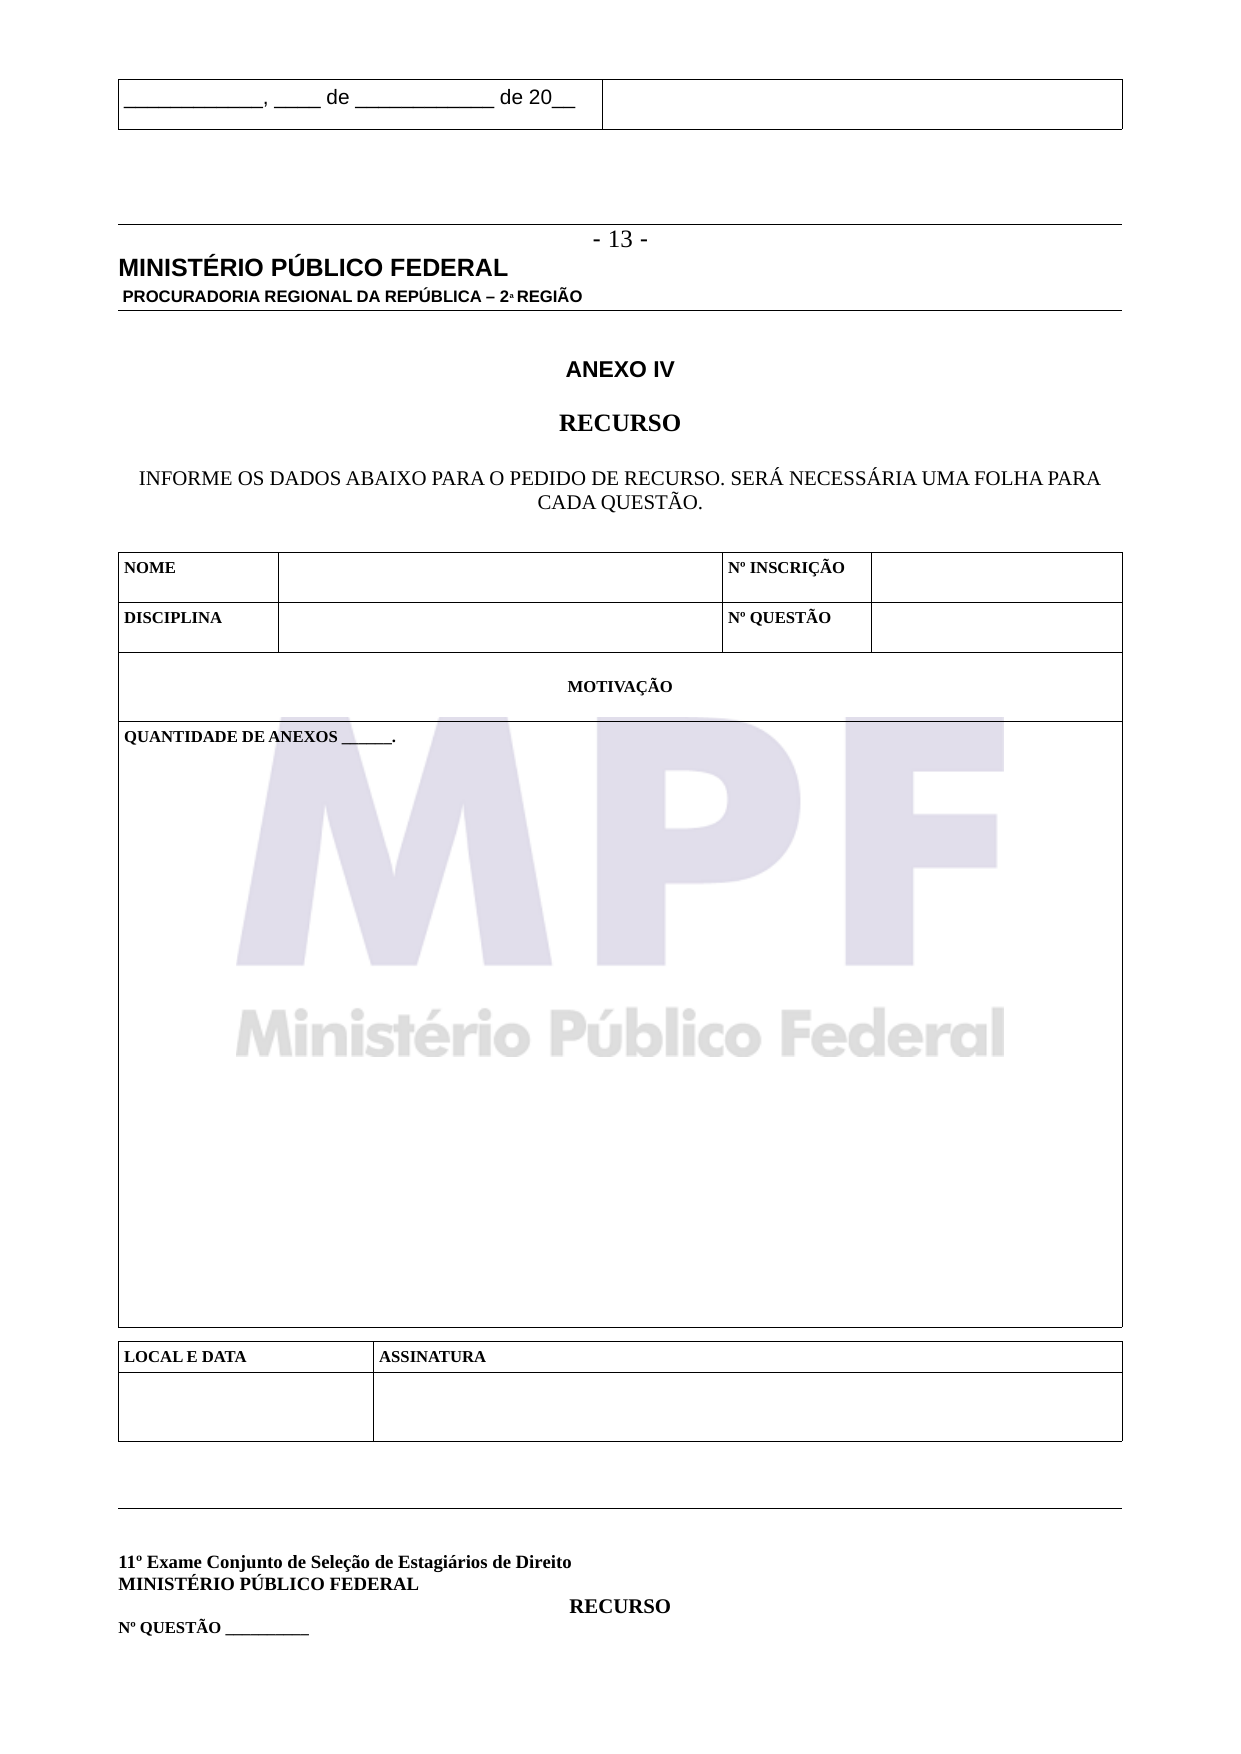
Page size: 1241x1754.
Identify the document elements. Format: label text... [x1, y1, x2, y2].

table_header [872, 553, 1122, 602]
table_cell [872, 603, 1122, 652]
text 11º Exame Conjunto de Seleção de Estagiários de Direito [118, 1551, 1122, 1572]
text RECURSO [118, 1594, 1122, 1618]
table_header LOCAL E DATA [119, 1342, 373, 1372]
text MINISTÉRIO PÚBLICO FEDERAL [118, 253, 1122, 282]
text PROCURADORIA REGIONAL DA REPÚBLICA – 2ª REGIÃO [118, 282, 1122, 310]
table_cell Nº QUESTÃO [723, 603, 871, 652]
table_cell [119, 1373, 373, 1441]
table_cell MOTIVAÇÃO [119, 653, 1122, 721]
text Nº QUESTÃO __________ [118, 1618, 1122, 1637]
table_cell [374, 1373, 1122, 1441]
text RECURSO [118, 408, 1122, 437]
text ANEXO IV [118, 356, 1122, 382]
table_header [279, 553, 722, 602]
table_header ____________, ____ de ____________ de 20__ [119, 80, 602, 129]
table_header NOME [119, 553, 278, 602]
table_cell [279, 603, 722, 652]
text INFORME OS DADOS ABAIXO PARA O PEDIDO DE RECURSO. SERÁ NECESSÁRIA UMA FOLHA PARA [118, 466, 1122, 490]
text - 13 - [118, 225, 1122, 253]
table_header [603, 80, 1122, 129]
text MINISTÉRIO PÚBLICO FEDERAL [118, 1572, 1122, 1594]
text CADA QUESTÃO. [118, 490, 1122, 514]
table_header Nº INSCRIÇÃO [723, 553, 871, 602]
table_cell DISCIPLINA [119, 603, 278, 652]
table_cell QUANTIDADE DE ANEXOS ______. [119, 722, 1122, 1327]
table_header ASSINATURA [374, 1342, 1122, 1372]
